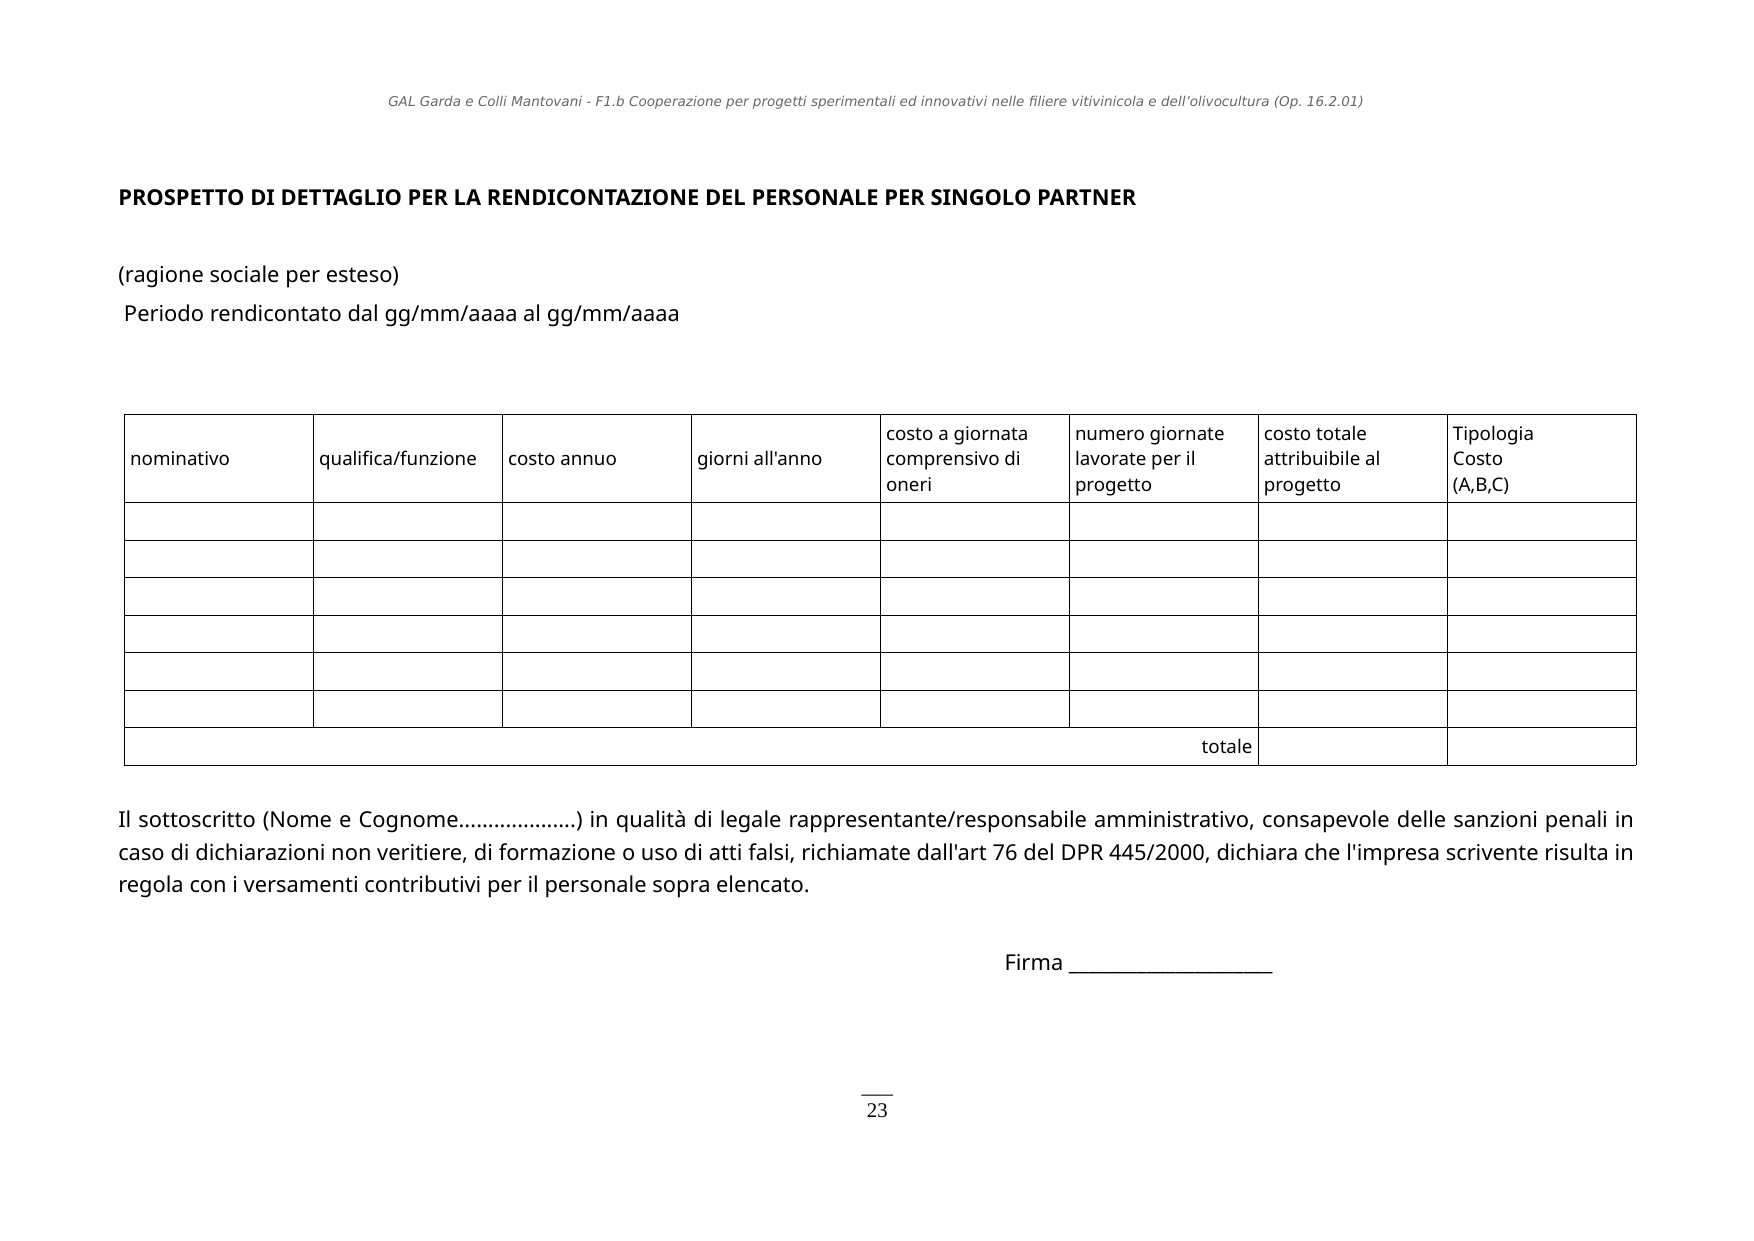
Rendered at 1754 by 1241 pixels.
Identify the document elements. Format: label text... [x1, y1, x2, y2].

table_cell [125, 616, 313, 652]
table_cell [314, 503, 502, 540]
table_cell [503, 541, 691, 577]
table_cell [692, 616, 880, 652]
table_cell [1259, 616, 1447, 652]
table_header costo a giornata comprensivo di oneri [881, 415, 1069, 502]
text (ragione sociale per esteso) [118, 259, 1636, 289]
table_cell [314, 616, 502, 652]
text Periodo rendicontato dal gg/mm/aaaa al gg/mm/aaaa [118, 298, 1636, 327]
table_cell [881, 541, 1069, 577]
table_cell [692, 653, 880, 690]
table_cell [692, 541, 880, 577]
table_cell [1070, 653, 1258, 690]
table_cell [503, 653, 691, 690]
table_cell [314, 691, 502, 727]
table_cell [1070, 578, 1258, 615]
table_cell [1448, 541, 1636, 577]
table_cell [125, 503, 313, 540]
table_header Tipologia Costo (A,B,C) [1448, 415, 1636, 502]
table_cell [1448, 616, 1636, 652]
table_cell [503, 503, 691, 540]
table_header costo annuo [503, 415, 691, 502]
table_cell [692, 503, 880, 540]
table_header qualifica/funzione [314, 415, 502, 502]
table_cell [692, 691, 880, 727]
table_cell [692, 578, 880, 615]
table_cell [1259, 728, 1447, 765]
table_header giorni all'anno [692, 415, 880, 502]
text Firma _____________________ [118, 947, 1636, 976]
table_cell [314, 541, 502, 577]
table_cell [881, 503, 1069, 540]
table_cell [1070, 541, 1258, 577]
table_cell [314, 653, 502, 690]
table_cell [881, 616, 1069, 652]
table_cell [1070, 691, 1258, 727]
table_header numero giornate lavorate per il progetto [1070, 415, 1258, 502]
table_cell [1259, 653, 1447, 690]
text PROSPETTO DI DETTAGLIO PER LA RENDICONTAZIONE DEL PERSONALE PER SINGOLO PARTNER [118, 182, 1636, 212]
table_cell [1259, 578, 1447, 615]
table_cell [1448, 653, 1636, 690]
table_cell [881, 578, 1069, 615]
table_cell [1448, 691, 1636, 727]
table_cell [503, 616, 691, 652]
table_cell [125, 691, 313, 727]
table_header costo totale attribuibile al progetto [1259, 415, 1447, 502]
table_cell [881, 653, 1069, 690]
table_cell [1070, 503, 1258, 540]
table_cell [503, 578, 691, 615]
table_cell [314, 578, 502, 615]
table_cell [1259, 503, 1447, 540]
table_cell [1448, 578, 1636, 615]
table_cell [1070, 616, 1258, 652]
table_header nominativo [125, 415, 313, 502]
table_cell totale [125, 728, 1258, 765]
table_cell [881, 691, 1069, 727]
text Il sottoscritto (Nome e Cognome....................) in qualità di legale rappresentante/responsabile amministrativo, consapevole delle sanzioni penali in caso di dichiarazioni non veritiere, di formazione o uso di atti falsi, richiamate dall'art 76 del DPR 445/2000, dichiara che l'impresa scrivente risulta in regola con i versamenti contributivi per il personale sopra elencato. [118, 804, 1636, 899]
table_cell [125, 578, 313, 615]
table_cell [1448, 503, 1636, 540]
table_cell [1259, 541, 1447, 577]
table_cell [503, 691, 691, 727]
table_cell [1259, 691, 1447, 727]
table_cell [125, 653, 313, 690]
table_cell [125, 541, 313, 577]
table_cell [1448, 728, 1636, 765]
